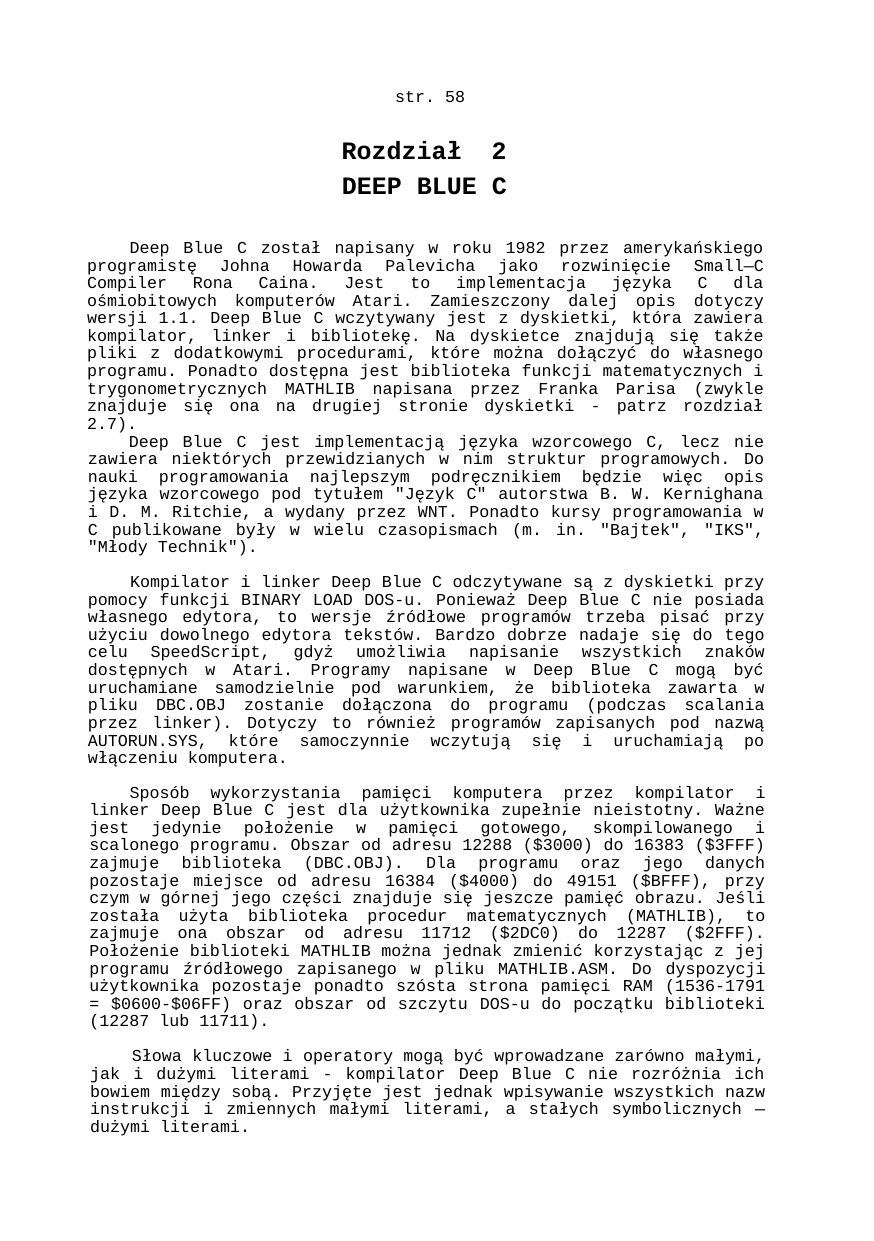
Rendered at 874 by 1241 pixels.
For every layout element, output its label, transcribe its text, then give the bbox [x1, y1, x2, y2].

text Rozdział 2 [87, 138, 761, 167]
text str. 58 [94, 88, 766, 107]
text Słowa kluczowe i operatory mogą być wprowadzane zarówno małymi, jak i dużymi literami - kompilator Deep Blue C nie rozróżnia ich bowiem między sobą. Przyjęte jest jednak wpisywanie wszystkich nazw instrukcji i zmiennych małymi literami, a stałych symbolicznych — dużymi literami. [90, 1048, 765, 1136]
text Kompilator i linker Deep Blue C odczytywane są z dyskietki przy pomocy funkcji BINARY LOAD DOS-u. Ponieważ Deep Blue C nie posiada własnego edytora, to wersje źródłowe programów trzeba pisać przy użyciu dowolnego edytora tekstów. Bardzo dobrze nadaje się do tego celu SpeedScript, gdyż umożliwia napisanie wszystkich znaków dostępnych w Atari. Programy napisane w Deep Blue C mogą być uruchamiane samodzielnie pod warunkiem, że biblioteka zawarta w pliku DBC.OBJ zostanie dołączona do programu (podczas scalania przez linker). Dotyczy to również programów zapisanych pod nazwą AUTORUN.SYS, które samoczynnie wczytują się i uruchamiają po włączeniu komputera. [88, 573, 764, 767]
text Deep Blue C jest implementacją języka wzorcowego C, lecz nie zawiera niektórych przewidzianych w nim struktur programowych. Do nauki programowania najlepszym podręcznikiem będzie więc opis języka wzorcowego pod tytułem "Język C" autorstwa B. W. Kernighana i D. M. Ritchie, a wydany przez WNT. Ponadto kursy programowania w C publikowane były w wielu czasopismach (m. in. "Bajtek", "IKS", "Młody Technik"). [88, 433, 764, 556]
text DEEP BLUE C [87, 174, 761, 202]
text Sposób wykorzystania pamięci komputera przez kompilator i linker Deep Blue C jest dla użytkownika zupełnie nieistotny. Ważne jest jedynie położenie w pamięci gotowego, skompilowanego i scalonego programu. Obszar od adresu 12288 ($3000) do 16383 ($3FFF) zajmuje biblioteka (DBC.OBJ). Dla programu oraz jego danych pozostaje miejsce od adresu 16384 ($4000) do 49151 ($BFFF), przy czym w górnej jego części znajduje się jeszcze pamięć obrazu. Jeśli została użyta biblioteka procedur matematycznych (MATHLIB), to zajmuje ona obszar od adresu 11712 ($2DC0) do 12287 ($2FFF). Położenie biblioteki MATHLIB można jednak zmienić korzystając z jej programu źródłowego zapisanego w pliku MATHLIB.ASM. Do dyspozycji użytkownika pozostaje ponadto szósta strona pamięci RAM (1536-1791 = $0600-$06FF) oraz obszar od szczytu DOS-u do początku biblioteki (12287 lub 11711). [89, 784, 766, 1030]
text Deep Blue C został napisany w roku 1982 przez amerykańskiego programistę Johna Howarda Palevicha jako rozwinięcie Small—C Compiler Rona Caina. Jest to implementacja języka C dla ośmiobitowych komputerów Atari. Zamieszczony dalej opis dotyczy wersji 1.1. Deep Blue C wczytywany jest z dyskietki, która zawiera kompilator, linker i bibliotekę. Na dyskietce znajdują się także pliki z dodatkowymi procedurami, które można dołączyć do własnego programu. Ponadto dostępna jest biblioteka funkcji matematycznych i trygonometrycznych MATHLIB napisana przez Franka Parisa (zwykle znajduje się ona na drugiej stronie dyskietki - patrz rozdział 2.7). [87, 239, 764, 433]
